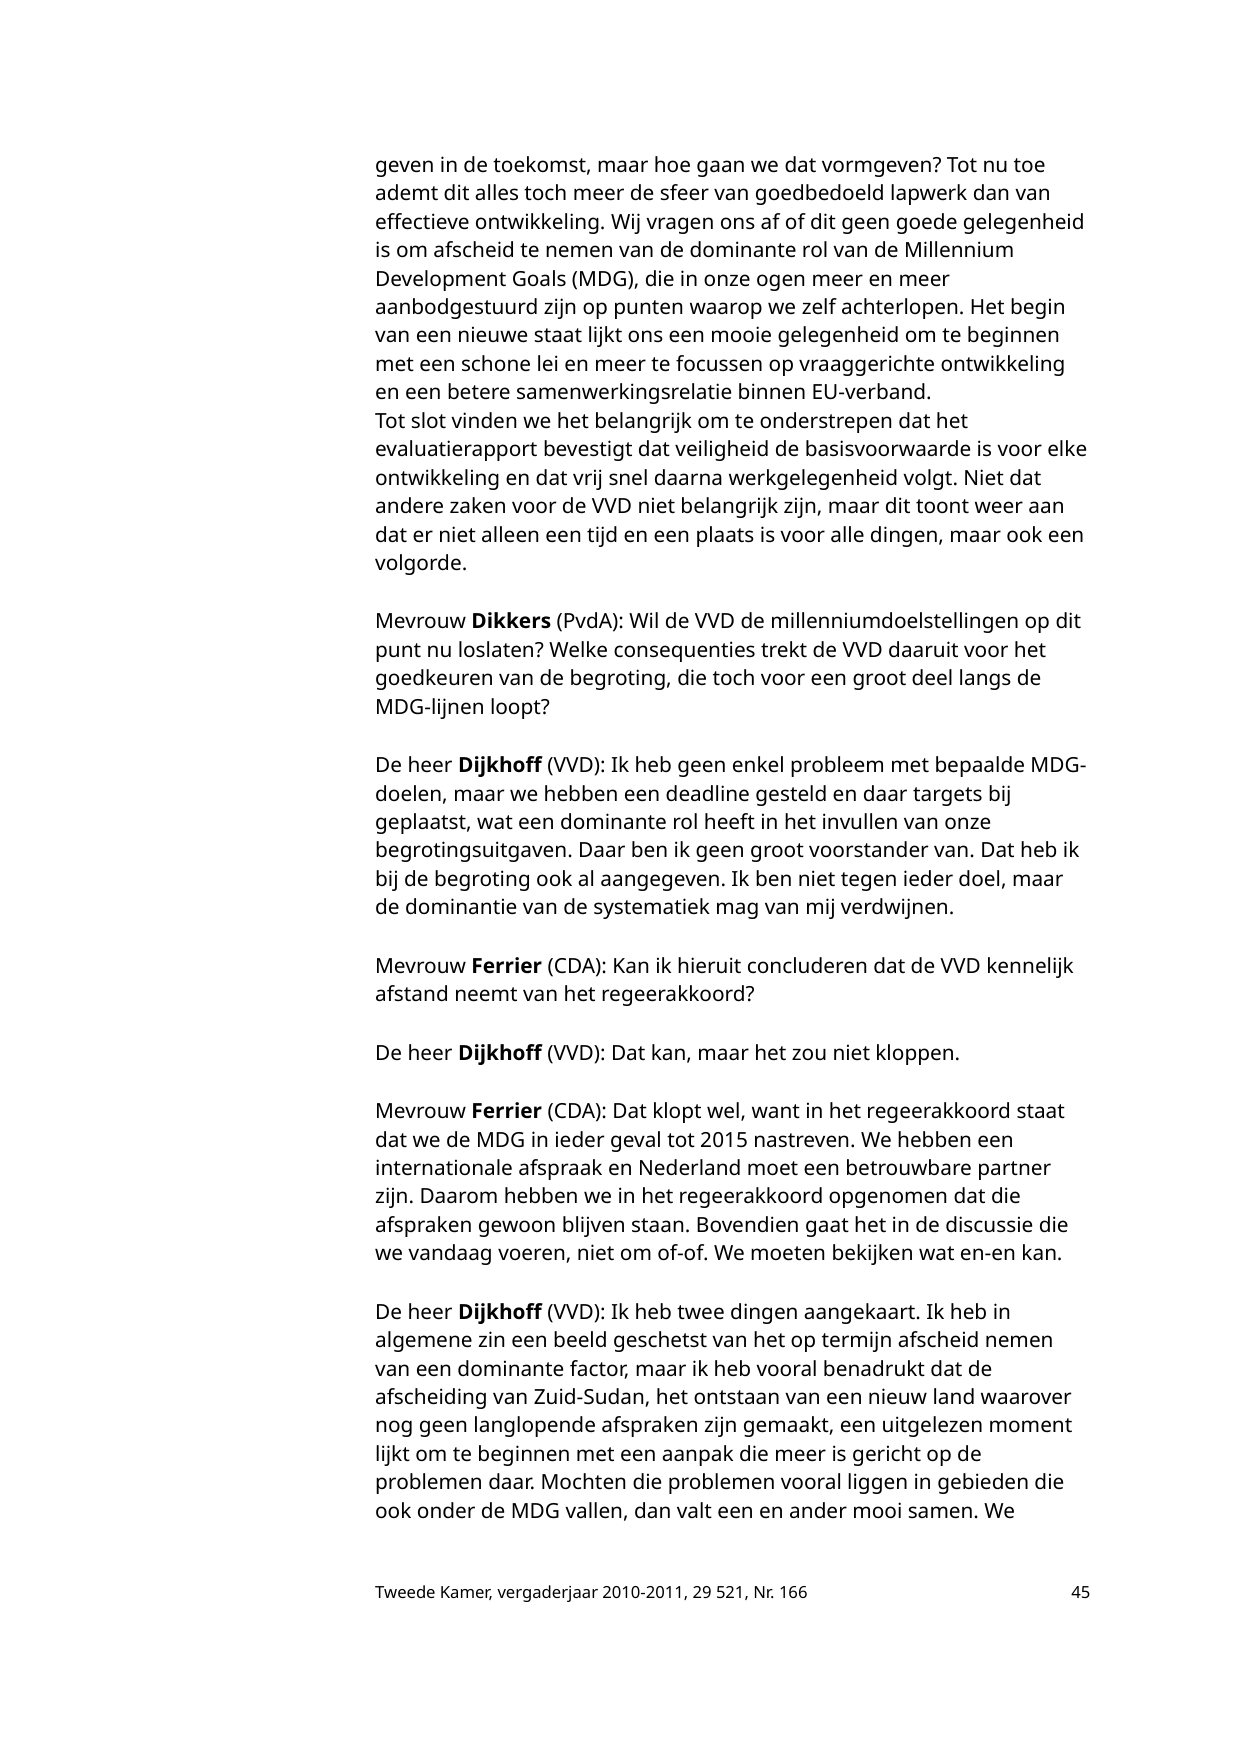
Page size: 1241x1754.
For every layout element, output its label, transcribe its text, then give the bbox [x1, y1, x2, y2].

text De heer Dijkhoff (VVD): Ik heb geen enkel probleem met bepaalde MDG-doelen, maar we hebben een deadline gesteld en daar targets bij geplaatst, wat een dominante rol heeft in het invullen van onze begrotingsuitgaven. Daar ben ik geen groot voorstander van. Dat heb ik bij de begroting ook al aangegeven. Ik ben niet tegen ieder doel, maar de dominantie van de systematiek mag van mij verdwijnen. [375, 750, 1090, 921]
text De heer Dijkhoff (VVD): Dat kan, maar het zou niet kloppen. [375, 1038, 1090, 1066]
text De heer Dijkhoff (VVD): Ik heb twee dingen aangekaart. Ik heb in algemene zin een beeld geschetst van het op termijn afscheid nemen van een dominante factor, maar ik heb vooral benadrukt dat de afscheiding van Zuid-Sudan, het ontstaan van een nieuw land waarover nog geen langlopende afspraken zijn gemaakt, een uitgelezen moment lijkt om te beginnen met een aanpak die meer is gericht op de problemen daar. Mochten die problemen vooral liggen in gebieden die ook onder de MDG vallen, dan valt een en ander mooi samen. We [375, 1297, 1090, 1524]
text Mevrouw Dikkers (PvdA): Wil de VVD de millenniumdoelstellingen op dit punt nu loslaten? Welke consequenties trekt de VVD daaruit voor het goedkeuren van de begroting, die toch voor een groot deel langs de MDG-lijnen loopt? [375, 607, 1090, 720]
text geven in de toekomst, maar hoe gaan we dat vormgeven? Tot nu toe ademt dit alles toch meer de sfeer van goedbedoeld lapwerk dan van effectieve ontwikkeling. Wij vragen ons af of dit geen goede gelegenheid is om afscheid te nemen van de dominante rol van de Millennium Development Goals (MDG), die in onze ogen meer en meer aanbodgestuurd zijn op punten waarop we zelf achterlopen. Het begin van een nieuwe staat lijkt ons een mooie gelegenheid om te beginnen met een schone lei en meer te focussen op vraaggerichte ontwikkeling en een betere samenwerkingsrelatie binnen EU-verband. [375, 150, 1090, 406]
text Tot slot vinden we het belangrijk om te onderstrepen dat het evaluatierapport bevestigt dat veiligheid de basisvoorwaarde is voor elke ontwikkeling en dat vrij snel daarna werkgelegenheid volgt. Niet dat andere zaken voor de VVD niet belangrijk zijn, maar dit toont weer aan dat er niet alleen een tijd en een plaats is voor alle dingen, maar ook een volgorde. [375, 406, 1090, 577]
text Mevrouw Ferrier (CDA): Kan ik hieruit concluderen dat de VVD kennelijk afstand neemt van het regeerakkoord? [375, 951, 1090, 1008]
text Mevrouw Ferrier (CDA): Dat klopt wel, want in het regeerakkoord staat dat we de MDG in ieder geval tot 2015 nastreven. We hebben een internationale afspraak en Nederland moet een betrouwbare partner zijn. Daarom hebben we in het regeerakkoord opgenomen dat die afspraken gewoon blijven staan. Bovendien gaat het in de discussie die we vandaag voeren, niet om of-of. We moeten bekijken wat en-en kan. [375, 1096, 1090, 1267]
